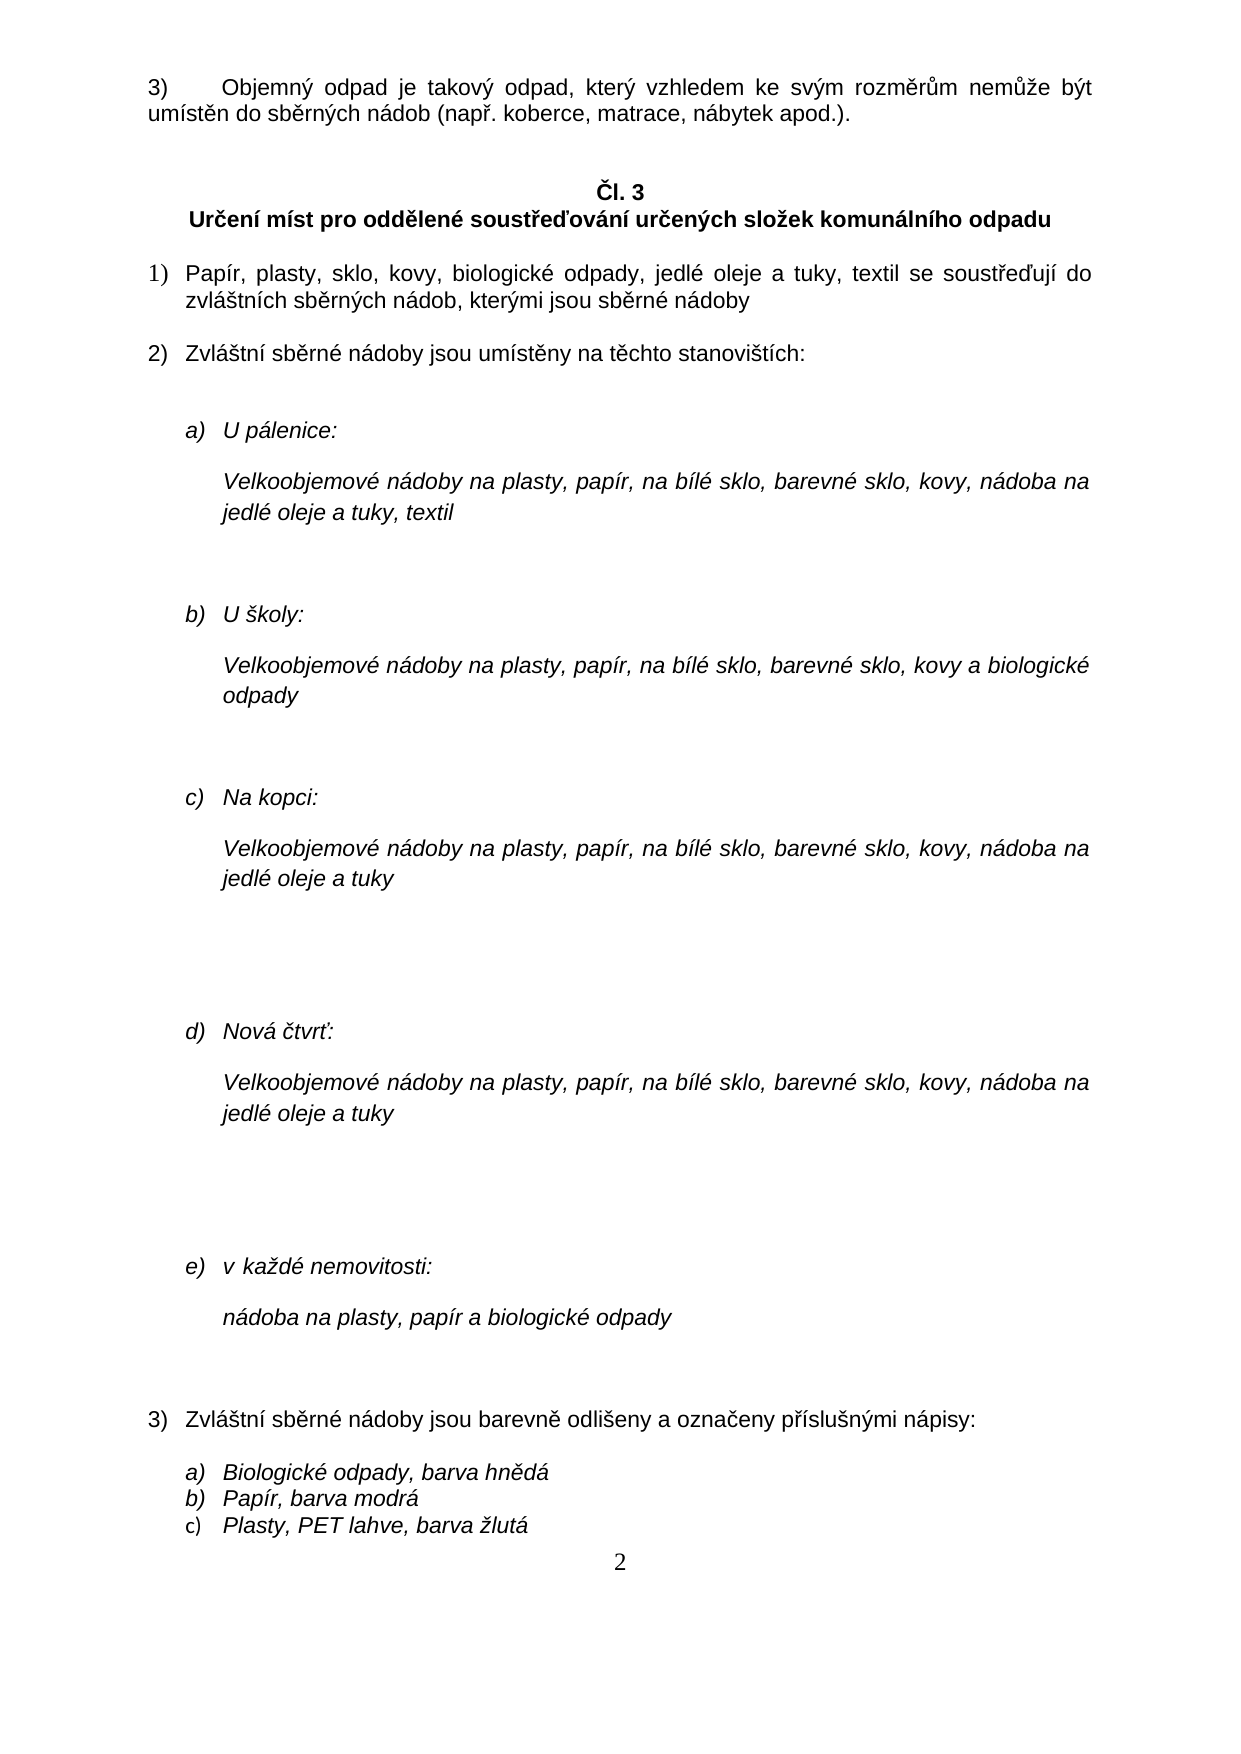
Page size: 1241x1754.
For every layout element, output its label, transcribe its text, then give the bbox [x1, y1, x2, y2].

list Zvláštní sběrné nádoby jsou umístěny na těchto stanovištích: [148, 340, 1092, 366]
text Čl. 3 [148, 179, 1092, 206]
text Velkoobjemové nádoby na plasty, papír, na bílé sklo, barevné sklo, kovy, nádoba na jedlé oleje a tuky [223, 1069, 1092, 1126]
text Velkoobjemové nádoby na plasty, papír, na bílé sklo, barevné sklo, kovy, nádoba na jedlé oleje a tuky [223, 835, 1092, 891]
list U pálenice: [185, 417, 1092, 443]
list v každé nemovitosti: [185, 1253, 1092, 1279]
list U školy: [185, 601, 1092, 627]
text Velkoobjemové nádoby na plasty, papír, na bílé sklo, barevné sklo, kovy a biologické odpady [223, 652, 1092, 708]
list Papír, barva modrá [185, 1485, 1092, 1511]
list Papír, plasty, sklo, kovy, biologické odpady, jedlé oleje a tuky, textil se soustřeďují do zvláštních sběrných nádob, kterými jsou sběrné nádoby [148, 258, 1092, 313]
list Na kopci: [185, 784, 1092, 810]
text Velkoobjemové nádoby na plasty, papír, na bílé sklo, barevné sklo, kovy, nádoba na jedlé oleje a tuky, textil [223, 468, 1092, 525]
list Nová čtvrť: [185, 1018, 1092, 1044]
list Biologické odpady, barva hnědá [185, 1458, 1092, 1485]
list Objemný odpad je takový odpad, který vzhledem ke svým rozměrům nemůže být umístěn do sběrných nádob (např. koberce, matrace, nábytek apod.). [148, 74, 1092, 127]
text nádoba na plasty, papír a biologické odpady [223, 1304, 1092, 1330]
list Zvláštní sběrné nádoby jsou barevně odlišeny a označeny příslušnými nápisy: [148, 1406, 1092, 1432]
list Plasty, PET lahve, barva žlutá [185, 1511, 1092, 1539]
text Určení míst pro oddělené soustřeďování určených složek komunálního odpadu [148, 206, 1092, 232]
